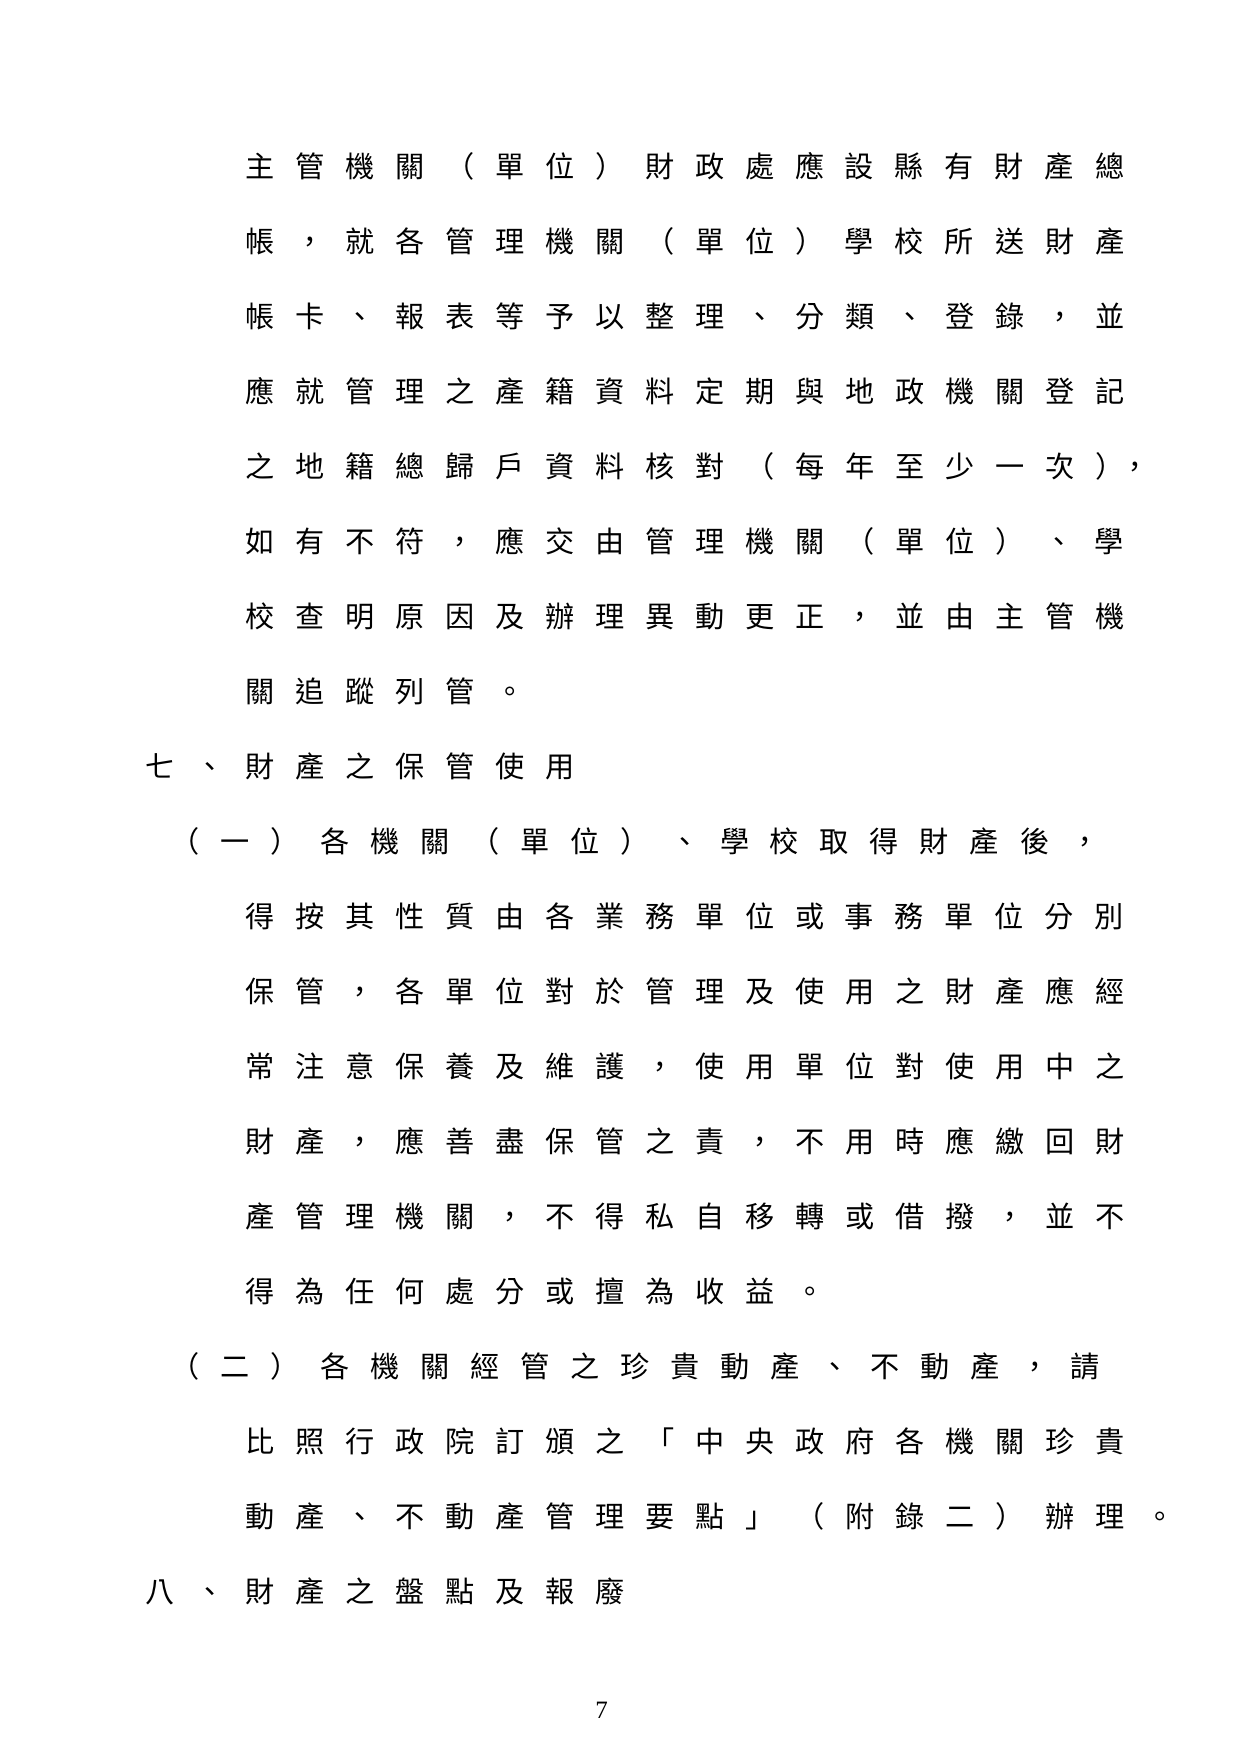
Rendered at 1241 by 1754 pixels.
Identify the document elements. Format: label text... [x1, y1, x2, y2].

text 主管機關（單位）財政處應設縣有財產總帳，就各管理機關（單位）學校所送財產帳卡、報表等予以整理、分類、登錄，並應就管理之產籍資料定期與地政機關登記之地籍總歸戶資料核對（每年至少一次），如有不符，應交由管理機關（單位）、學校查明原因及辦理異動更正，並由主管機關追蹤列管。 [245, 127, 1151, 727]
text （二）各機關經管之珍貴動產、不動產，請比照行政院訂頒之「中央政府各機關珍貴動產、不動產管理要點」（附錄二）辦理。 [170, 1327, 1151, 1552]
text 八、財產之盤點及報廢 [133, 1552, 1151, 1627]
text （一）各機關（單位）、學校取得財產後，得按其性質由各業務單位或事務單位分別保管，各單位對於管理及使用之財產應經常注意保養及維護，使用單位對使用中之財產，應善盡保管之責，不用時應繳回財產管理機關，不得私自移轉或借撥，並不得為任何處分或擅為收益。 [170, 802, 1151, 1327]
text 七、財產之保管使用 [133, 727, 1145, 802]
